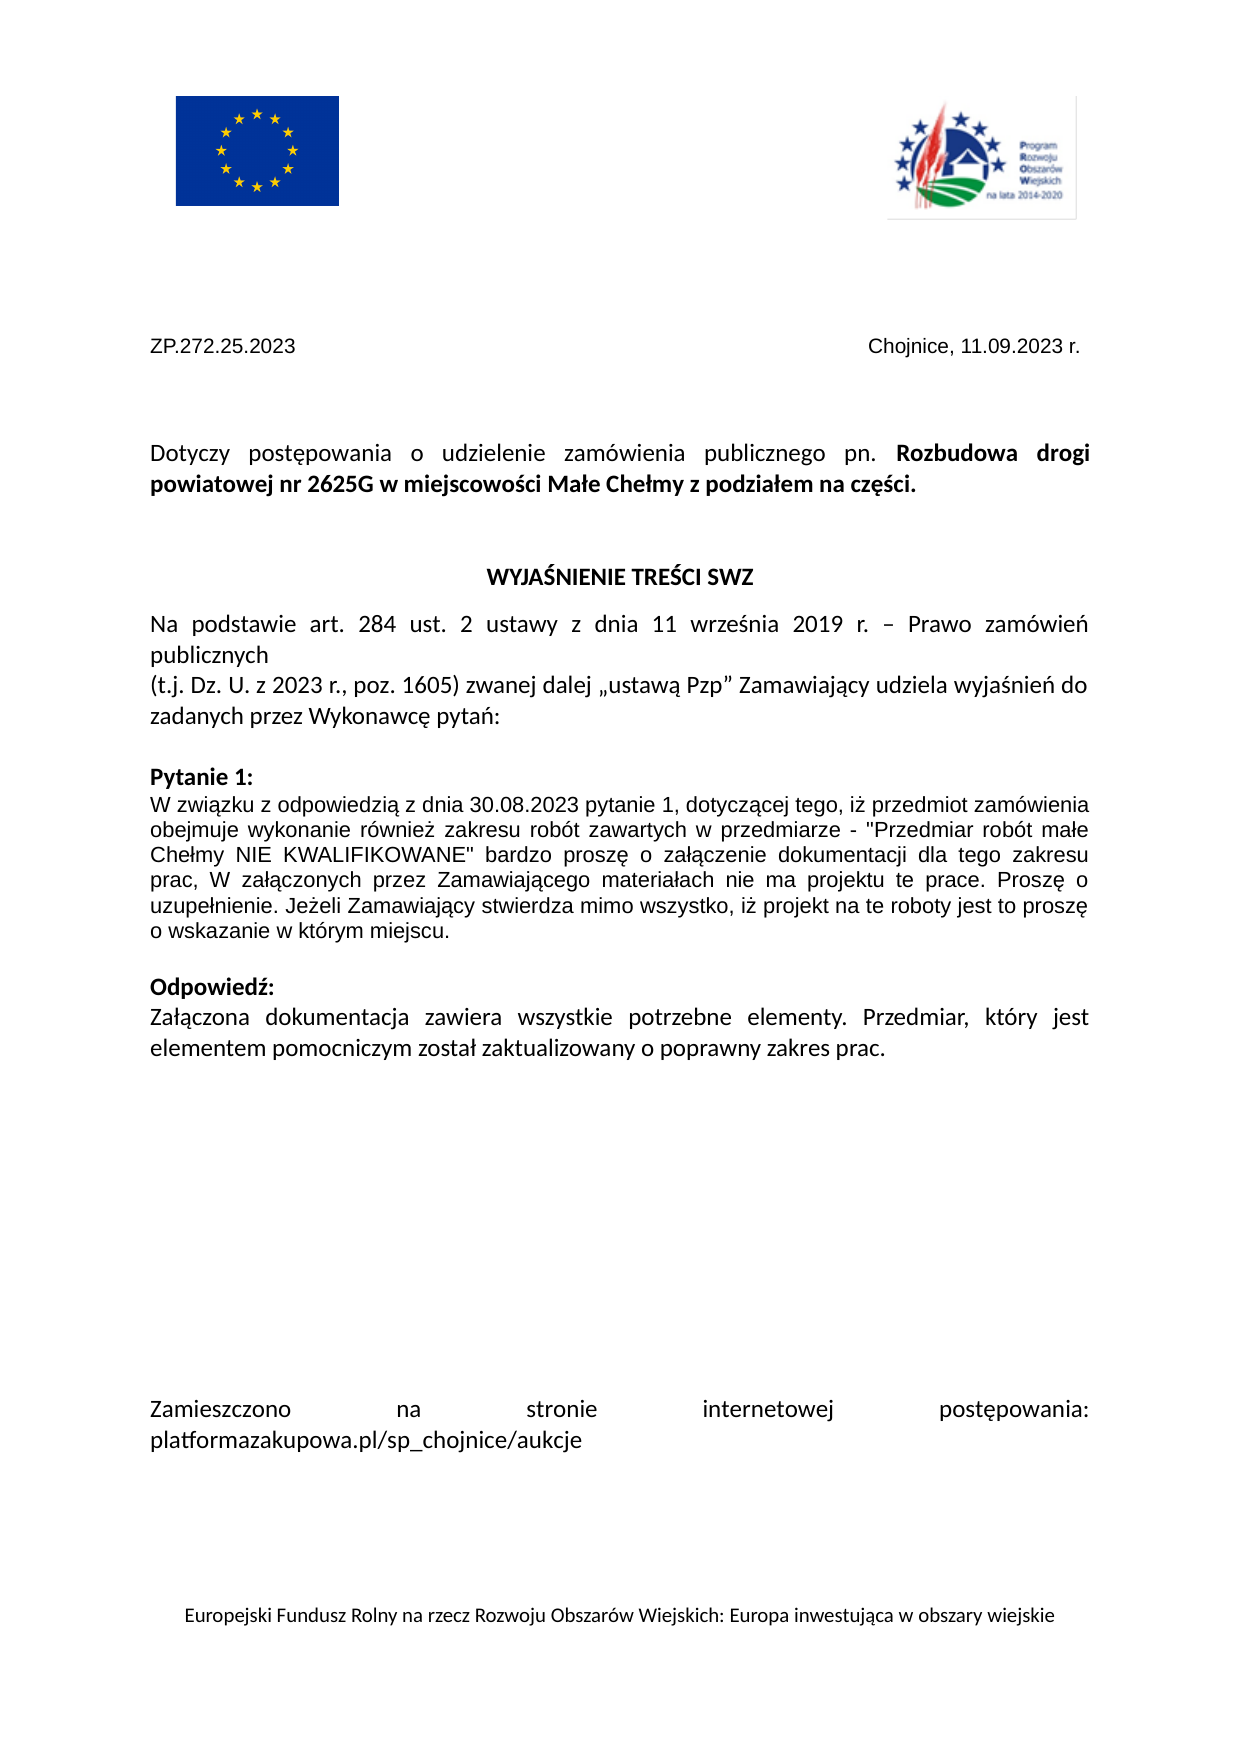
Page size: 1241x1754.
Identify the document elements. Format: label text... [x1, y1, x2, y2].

subtitle Dotyczy postępowania o udzielenie zamówienia publicznego pn. Rozbudowa drogi powiatowej nr 2625G w miejscowości Małe Chełmy z podziałem na części. [150, 437, 1090, 498]
text WYJAŚNIENIE TREŚCI SWZ [150, 561, 1090, 592]
text ZP.272.25.2023 Chojnice, 11.09.2023 r. [150, 334, 1090, 358]
text Pytanie 1: [150, 761, 1090, 792]
text Na podstawie art. 284 ust. 2 ustawy z dnia 11 września 2019 r. – Prawo zamówień publicznych (t.j. Dz. U. z 2023 r., poz. 1605) zwanej dalej „ustawą Pzp” Zamawiający udziela wyjaśnień do zadanych przez Wykonawcę pytań: [150, 608, 1090, 731]
text Zamieszczono na stronie internetowej postępowania: platformazakupowa.pl/sp_chojnice/aukcje [150, 1393, 1090, 1454]
text W związku z odpowiedzią z dnia 30.08.2023 pytanie 1, dotyczącej tego, iż przedmiot zamówienia obejmuje wykonanie również zakresu robót zawartych w przedmiarze - "Przedmiar robót małe Chełmy NIE KWALIFIKOWANE" bardzo proszę o załączenie dokumentacji dla tego zakresu prac, W załączonych przez Zamawiającego materiałach nie ma projektu te prace. Proszę o uzupełnienie. Jeżeli Zamawiający stwierdza mimo wszystko, iż projekt na te roboty jest to proszę o wskazanie w którym miejscu. [150, 792, 1090, 943]
text Odpowiedź: Załączona dokumentacja zawiera wszystkie potrzebne elementy. Przedmiar, który jest elementem pomocniczym został zaktualizowany o poprawny zakres prac. [150, 971, 1090, 1062]
